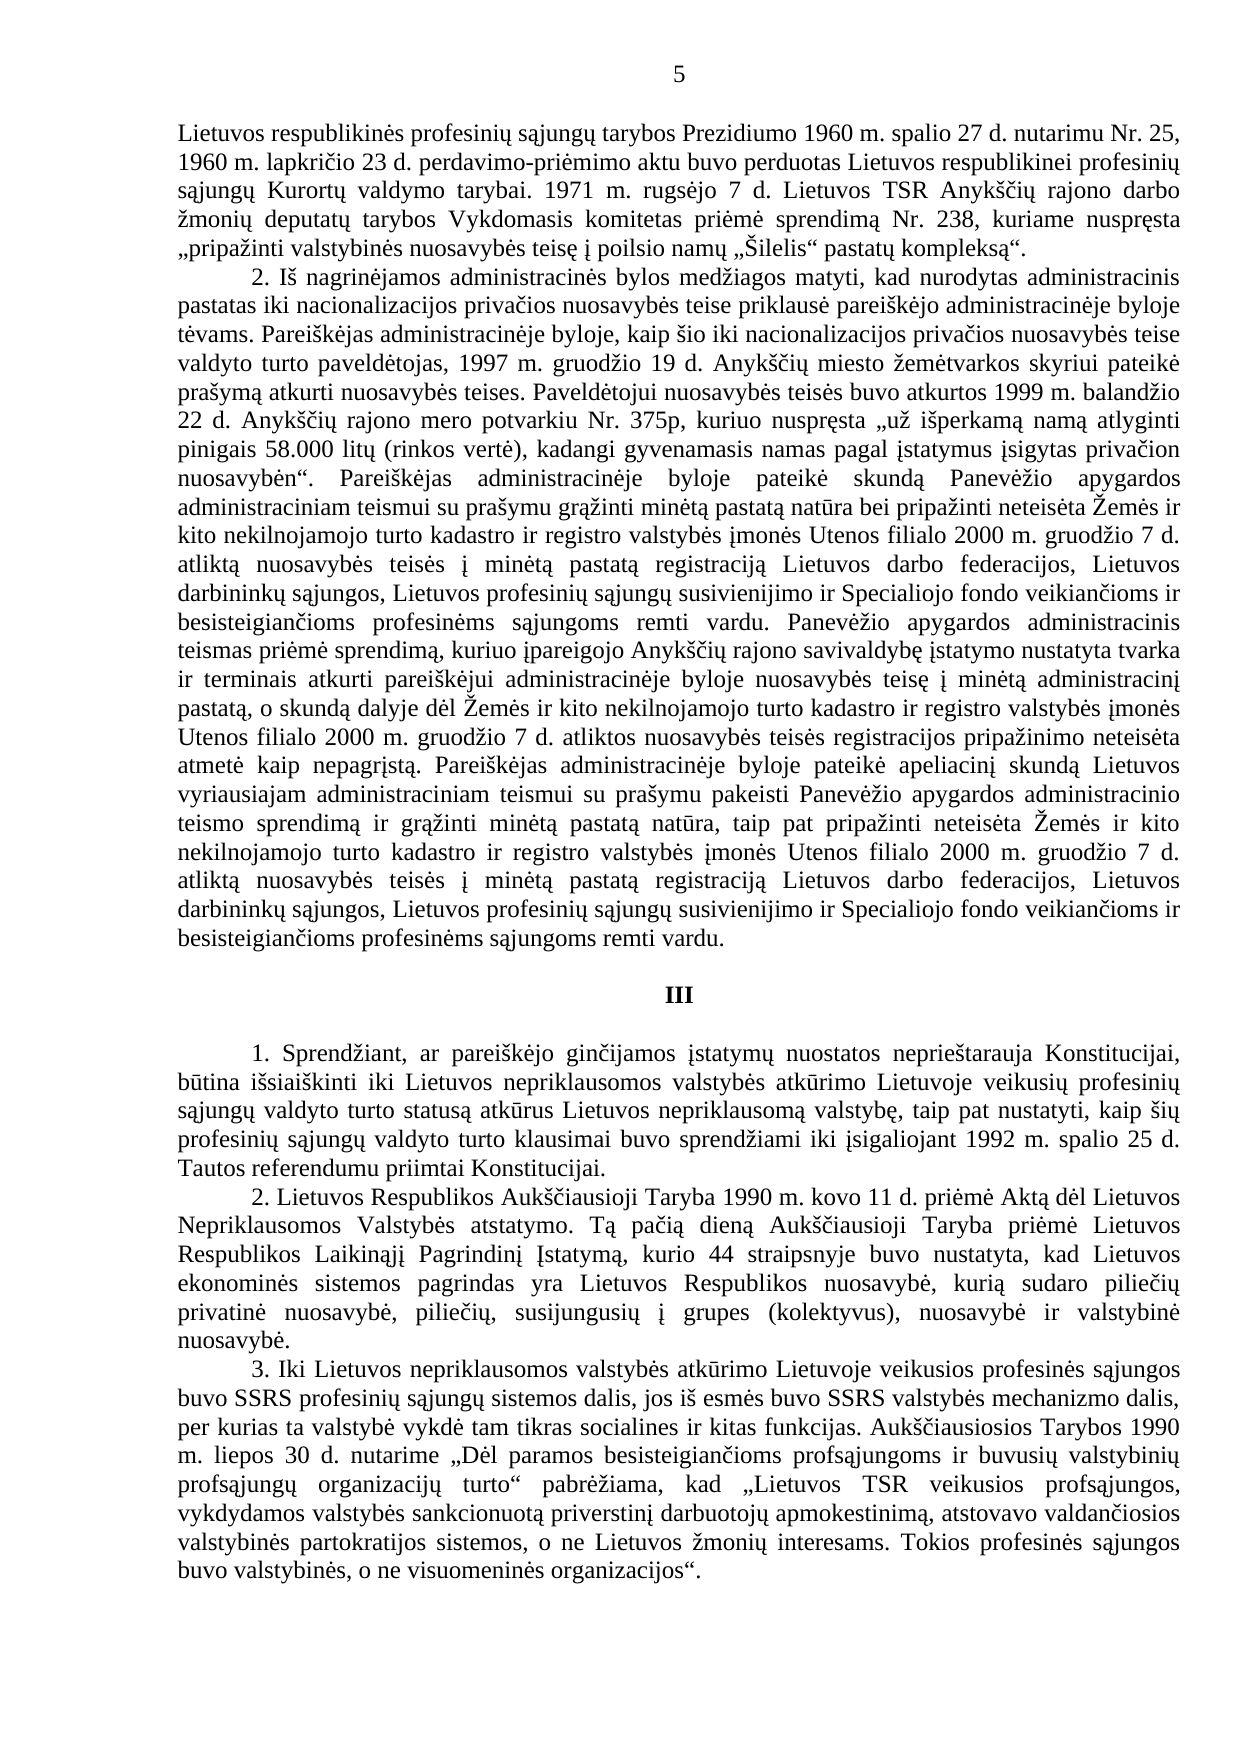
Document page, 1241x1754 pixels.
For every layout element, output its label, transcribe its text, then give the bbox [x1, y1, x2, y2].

text Lietuvos respublikinės profesinių sąjungų tarybos Prezidiumo 1960 m. spalio 27 d. nutarimu Nr. 25, 1960 m. lapkričio 23 d. perdavimo-priėmimo aktu buvo perduotas Lietuvos respublikinei profesinių sąjungų Kurortų valdymo tarybai. 1971 m. rugsėjo 7 d. Lietuvos TSR Anykščių rajono darbo žmonių deputatų tarybos Vykdomasis komitetas priėmė sprendimą Nr. 238, kuriame nuspręsta „pripažinti valstybinės nuosavybės teisę į poilsio namų „Šilelis“ pastatų kompleksą“. [177, 118, 1181, 262]
text 1. Sprendžiant, ar pareiškėjo ginčijamos įstatymų nuostatos neprieštarauja Konstitucijai, būtina išsiaiškinti iki Lietuvos nepriklausomos valstybės atkūrimo Lietuvoje veikusių profesinių sąjungų valdyto turto statusą atkūrus Lietuvos nepriklausomą valstybę, taip pat nustatyti, kaip šių profesinių sąjungų valdyto turto klausimai buvo sprendžiami iki įsigaliojant 1992 m. spalio 25 d. Tautos referendumu priimtai Konstitucijai. [177, 1038, 1181, 1182]
text 2. Lietuvos Respublikos Aukščiausioji Taryba 1990 m. kovo 11 d. priėmė Aktą dėl Lietuvos Nepriklausomos Valstybės atstatymo. Tą pačią dieną Aukščiausioji Taryba priėmė Lietuvos Respublikos Laikinąjį Pagrindinį Įstatymą, kurio 44 straipsnyje buvo nustatyta, kad Lietuvos ekonominės sistemos pagrindas yra Lietuvos Respublikos nuosavybė, kurią sudaro piliečių privatinė nuosavybė, piliečių, susijungusių į grupes (kolektyvus), nuosavybė ir valstybinė nuosavybė. [177, 1182, 1181, 1354]
text 2. Iš nagrinėjamos administracinės bylos medžiagos matyti, kad nurodytas administracinis pastatas iki nacionalizacijos privačios nuosavybės teise priklausė pareiškėjo administracinėje byloje tėvams. Pareiškėjas administracinėje byloje, kaip šio iki nacionalizacijos privačios nuosavybės teise valdyto turto paveldėtojas, 1997 m. gruodžio 19 d. Anykščių miesto žemėtvarkos skyriui pateikė prašymą atkurti nuosavybės teises. Paveldėtojui nuosavybės teisės buvo atkurtos 1999 m. balandžio 22 d. Anykščių rajono mero potvarkiu Nr. 375p, kuriuo nuspręsta „už išperkamą namą atlyginti pinigais 58.000 litų (rinkos vertė), kadangi gyvenamasis namas pagal įstatymus įsigytas privačion nuosavybėn“. Pareiškėjas administracinėje byloje pateikė skundą Panevėžio apygardos administraciniam teismui su prašymu grąžinti minėtą pastatą natūra bei pripažinti neteisėta Žemės ir kito nekilnojamojo turto kadastro ir registro valstybės įmonės Utenos filialo 2000 m. gruodžio 7 d. atliktą nuosavybės teisės į minėtą pastatą registraciją Lietuvos darbo federacijos, Lietuvos darbininkų sąjungos, Lietuvos profesinių sąjungų susivienijimo ir Specialiojo fondo veikiančioms ir besisteigiančioms profesinėms sąjungoms remti vardu. Panevėžio apygardos administracinis teismas priėmė sprendimą, kuriuo įpareigojo Anykščių rajono savivaldybę įstatymo nustatyta tvarka ir terminais atkurti pareiškėjui administracinėje byloje nuosavybės teisę į minėtą administracinį pastatą, o skundą dalyje dėl Žemės ir kito nekilnojamojo turto kadastro ir registro valstybės įmonės Utenos filialo 2000 m. gruodžio 7 d. atliktos nuosavybės teisės registracijos pripažinimo neteisėta atmetė kaip nepagrįstą. Pareiškėjas administracinėje byloje pateikė apeliacinį skundą Lietuvos vyriausiajam administraciniam teismui su prašymu pakeisti Panevėžio apygardos administracinio teismo sprendimą ir grąžinti minėtą pastatą natūra, taip pat pripažinti neteisėta Žemės ir kito nekilnojamojo turto kadastro ir registro valstybės įmonės Utenos filialo 2000 m. gruodžio 7 d. atliktą nuosavybės teisės į minėtą pastatą registraciją Lietuvos darbo federacijos, Lietuvos darbininkų sąjungos, Lietuvos profesinių sąjungų susivienijimo ir Specialiojo fondo veikiančioms ir besisteigiančioms profesinėms sąjungoms remti vardu. [177, 262, 1181, 952]
text III [177, 981, 1181, 1009]
text 3. Iki Lietuvos nepriklausomos valstybės atkūrimo Lietuvoje veikusios profesinės sąjungos buvo SSRS profesinių sąjungų sistemos dalis, jos iš esmės buvo SSRS valstybės mechanizmo dalis, per kurias ta valstybė vykdė tam tikras socialines ir kitas funkcijas. Aukščiausiosios Tarybos 1990 m. liepos 30 d. nutarime „Dėl paramos besisteigiančioms profsąjungoms ir buvusių valstybinių profsąjungų organizacijų turto“ pabrėžiama, kad „Lietuvos TSR veikusios profsąjungos, vykdydamos valstybės sankcionuotą priverstinį darbuotojų apmokestinimą, atstovavo valdančiosios valstybinės partokratijos sistemos, o ne Lietuvos žmonių interesams. Tokios profesinės sąjungos buvo valstybinės, o ne visuomeninės organizacijos“. [177, 1354, 1181, 1584]
